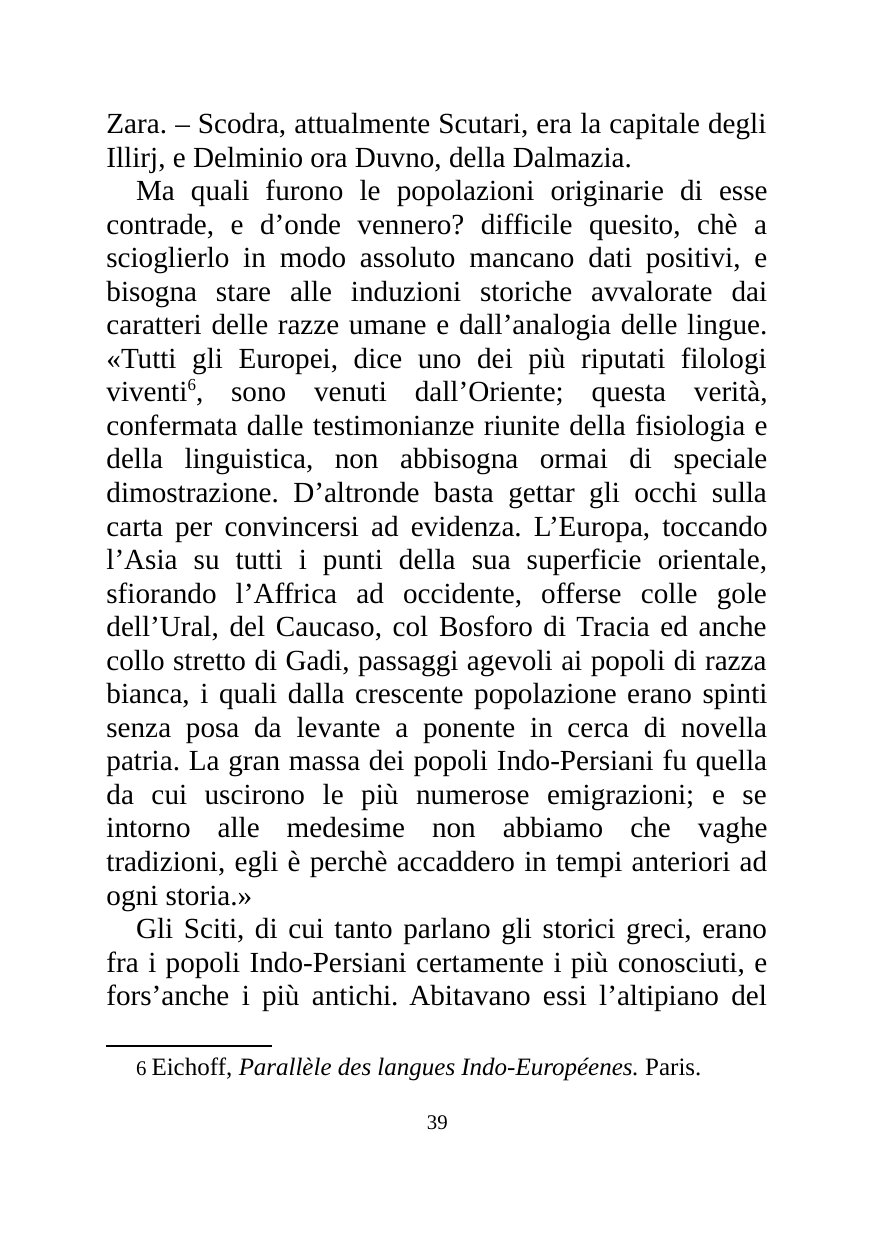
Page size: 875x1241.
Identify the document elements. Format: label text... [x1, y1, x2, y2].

text Eichoff, Parallèle des langues Indo-Européenes. Paris. [106, 1052, 768, 1080]
text Gli Sciti, di cui tanto parlano gli storici greci, erano fra i popoli Indo-Persiani certamente i più conosciuti, e fors’anche i più antichi. Abitavano essi l’altipiano del [106, 911, 768, 1012]
text Ma quali furono le popolazioni originarie di esse contrade, e d’onde vennero? difficile quesito, chè a scioglierlo in modo assoluto mancano dati positivi, e bisogna stare alle induzioni storiche avvalorate dai caratteri delle razze umane e dall’analogia delle lingue. «Tutti gli Europei, dice uno dei più riputati filologi viventi, sono venuti dall’Oriente; questa verità, confermata dalle testimonianze riunite della fisiologia e della linguistica, non abbisogna ormai di speciale dimostrazione. D’altronde basta gettar gli occhi sulla carta per convincersi ad evidenza. L’Europa, toccando l’Asia su tutti i punti della sua superficie orientale, sfiorando l’Affrica ad occidente, offerse colle gole dell’Ural, del Caucaso, col Bosforo di Tracia ed anche collo stretto di Gadi, passaggi agevoli ai popoli di razza bianca, i quali dalla crescente popolazione erano spinti senza posa da levante a ponente in cerca di novella patria. La gran massa dei popoli Indo-Persiani fu quella da cui uscirono le più numerose emigrazioni; e se intorno alle medesime non abbiamo che vaghe tradizioni, egli è perchè accaddero in tempi anteriori ad ogni storia.» [106, 173, 768, 911]
text Zara. – Scodra, attualmente Scutari, era la capitale degli Illirj, e Delminio ora Duvno, della Dalmazia. [106, 106, 768, 173]
